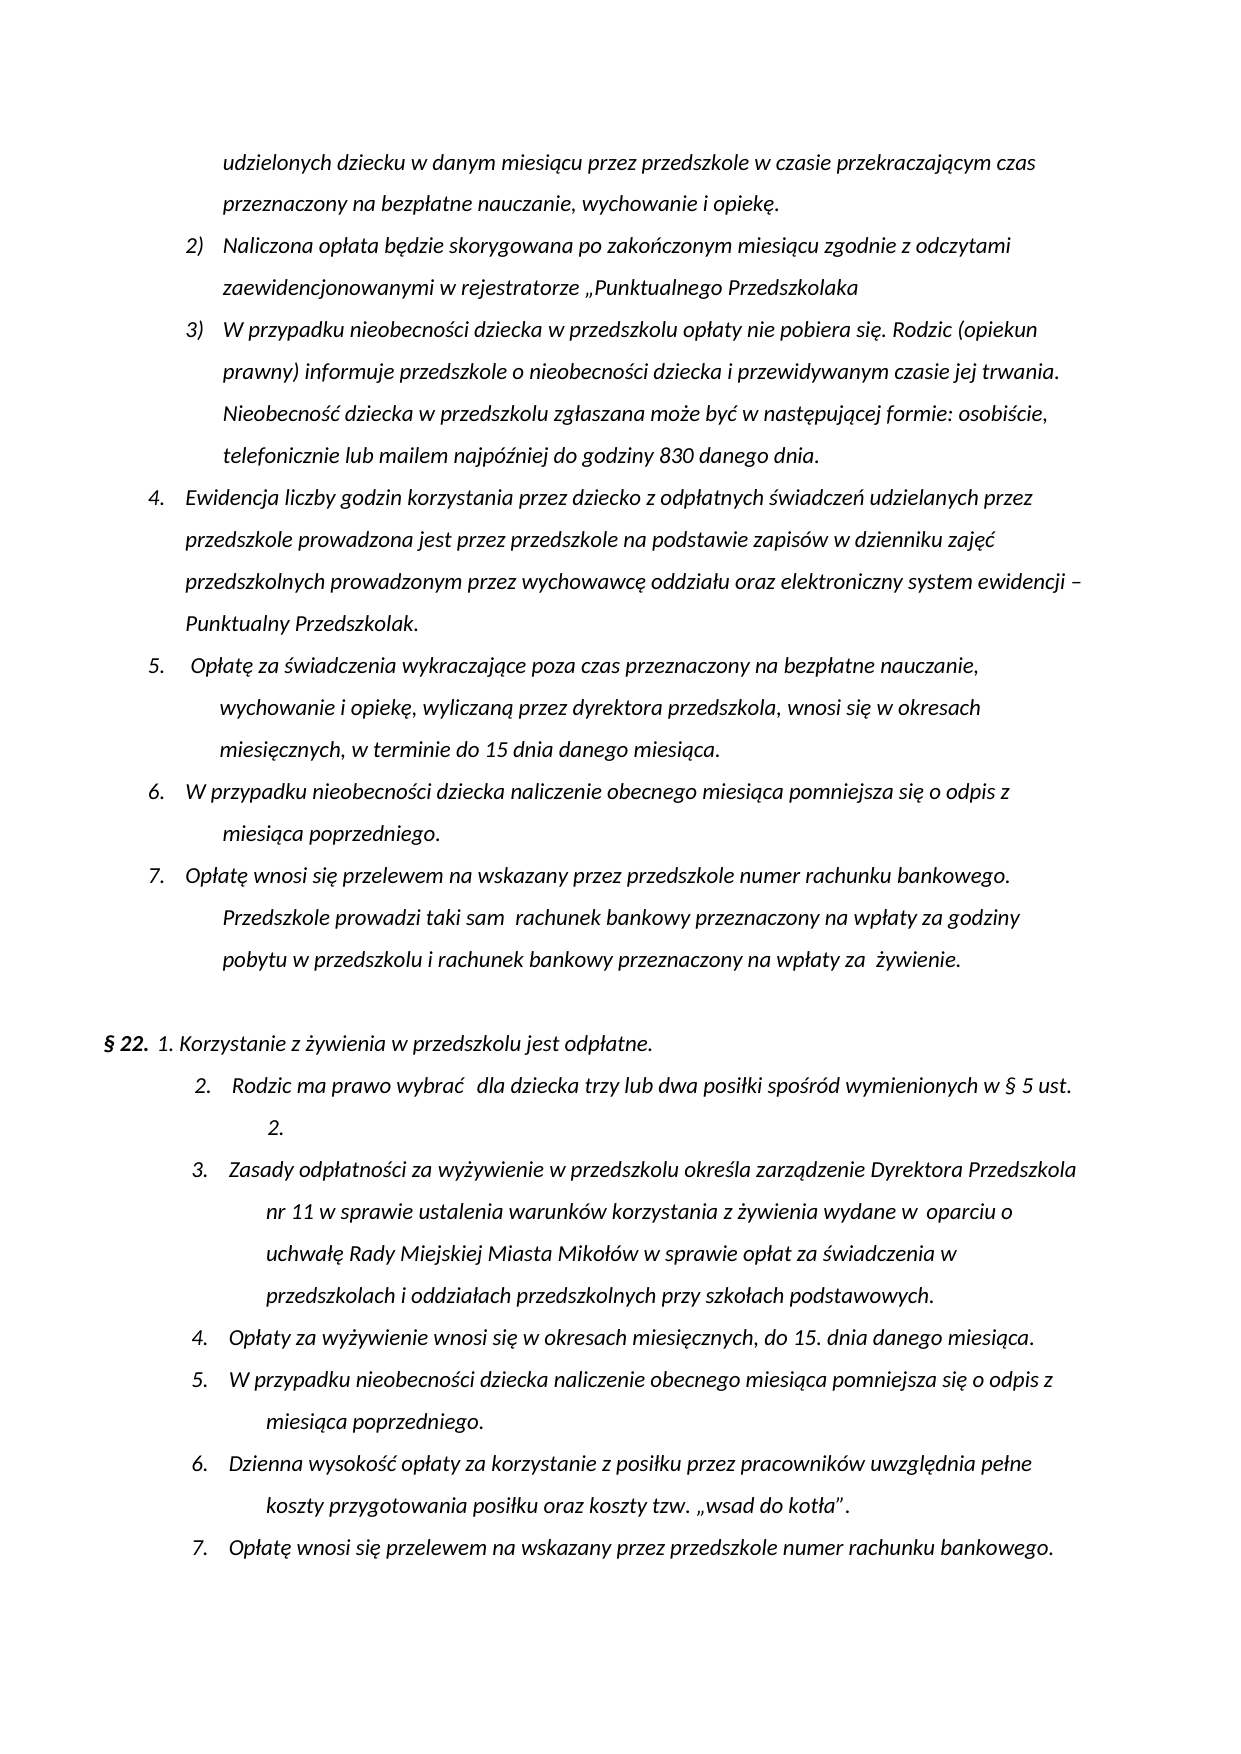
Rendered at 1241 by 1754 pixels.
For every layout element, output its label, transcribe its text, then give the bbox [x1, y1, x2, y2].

list W przypadku nieobecności dziecka naliczenie obecnego miesiąca pomniejsza się o odpis z miesiąca poprzedniego. [148, 777, 1093, 847]
list udzielonych dziecku w danym miesiącu przez przedszkole w czasie przekraczającym czas przeznaczony na bezpłatne nauczanie, wychowanie i opiekę. [185, 148, 1093, 218]
list Opłatę wnosi się przelewem na wskazany przez przedszkole numer rachunku bankowego. [191, 1533, 1093, 1561]
list Rodzic ma prawo wybrać dla dziecka trzy lub dwa posiłki spośród wymienionych w § 5 ust. 2. [194, 1071, 1093, 1141]
list Ewidencja liczby godzin korzystania przez dziecko z odpłatnych świadczeń udzielanych przez przedszkole prowadzona jest przez przedszkole na podstawie zapisów w dzienniku zajęć przedszkolnych prowadzonym przez wychowawcę oddziału oraz elektroniczny system ewidencji – Punktualny Przedszkolak. [148, 483, 1093, 637]
list Naliczona opłata będzie skorygowana po zakończonym miesiącu zgodnie z odczytami zaewidencjonowanymi w rejestratorze „Punktualnego Przedszkolaka [185, 232, 1093, 302]
list W przypadku nieobecności dziecka naliczenie obecnego miesiąca pomniejsza się o odpis z miesiąca poprzedniego. [191, 1365, 1093, 1435]
list W przypadku nieobecności dziecka w przedszkolu opłaty nie pobiera się. Rodzic (opiekun prawny) informuje przedszkole o nieobecności dziecka i przewidywanym czasie jej trwania. Nieobecność dziecka w przedszkolu zgłaszana może być w następującej formie: osobiście, telefonicznie lub mailem najpóźniej do godziny 830 danego dnia. [185, 316, 1093, 469]
list Zasady odpłatności za wyżywienie w przedszkolu określa zarządzenie Dyrektora Przedszkola nr 11 w sprawie ustalenia warunków korzystania z żywienia wydane w oparciu o uchwałę Rady Miejskiej Miasta Mikołów w sprawie opłat za świadczenia w przedszkolach i oddziałach przedszkolnych przy szkołach podstawowych. [191, 1155, 1093, 1309]
list Dzienna wysokość opłaty za korzystanie z posiłku przez pracowników uwzględnia pełne koszty przygotowania posiłku oraz koszty tzw. „wsad do kotła”. [191, 1449, 1093, 1519]
text § 22. 1. Korzystanie z żywienia w przedszkolu jest odpłatne. [103, 1029, 1093, 1057]
list Opłatę wnosi się przelewem na wskazany przez przedszkole numer rachunku bankowego. Przedszkole prowadzi taki sam rachunek bankowy przeznaczony na wpłaty za godziny pobytu w przedszkolu i rachunek bankowy przeznaczony na wpłaty za żywienie. [148, 861, 1093, 973]
list Opłatę za świadczenia wykraczające poza czas przeznaczony na bezpłatne nauczanie, wychowanie i opiekę, wyliczaną przez dyrektora przedszkola, wnosi się w okresach miesięcznych, w terminie do 15 dnia danego miesiąca. [148, 651, 1093, 763]
list Opłaty za wyżywienie wnosi się w okresach miesięcznych, do 15. dnia danego miesiąca. [191, 1323, 1093, 1351]
